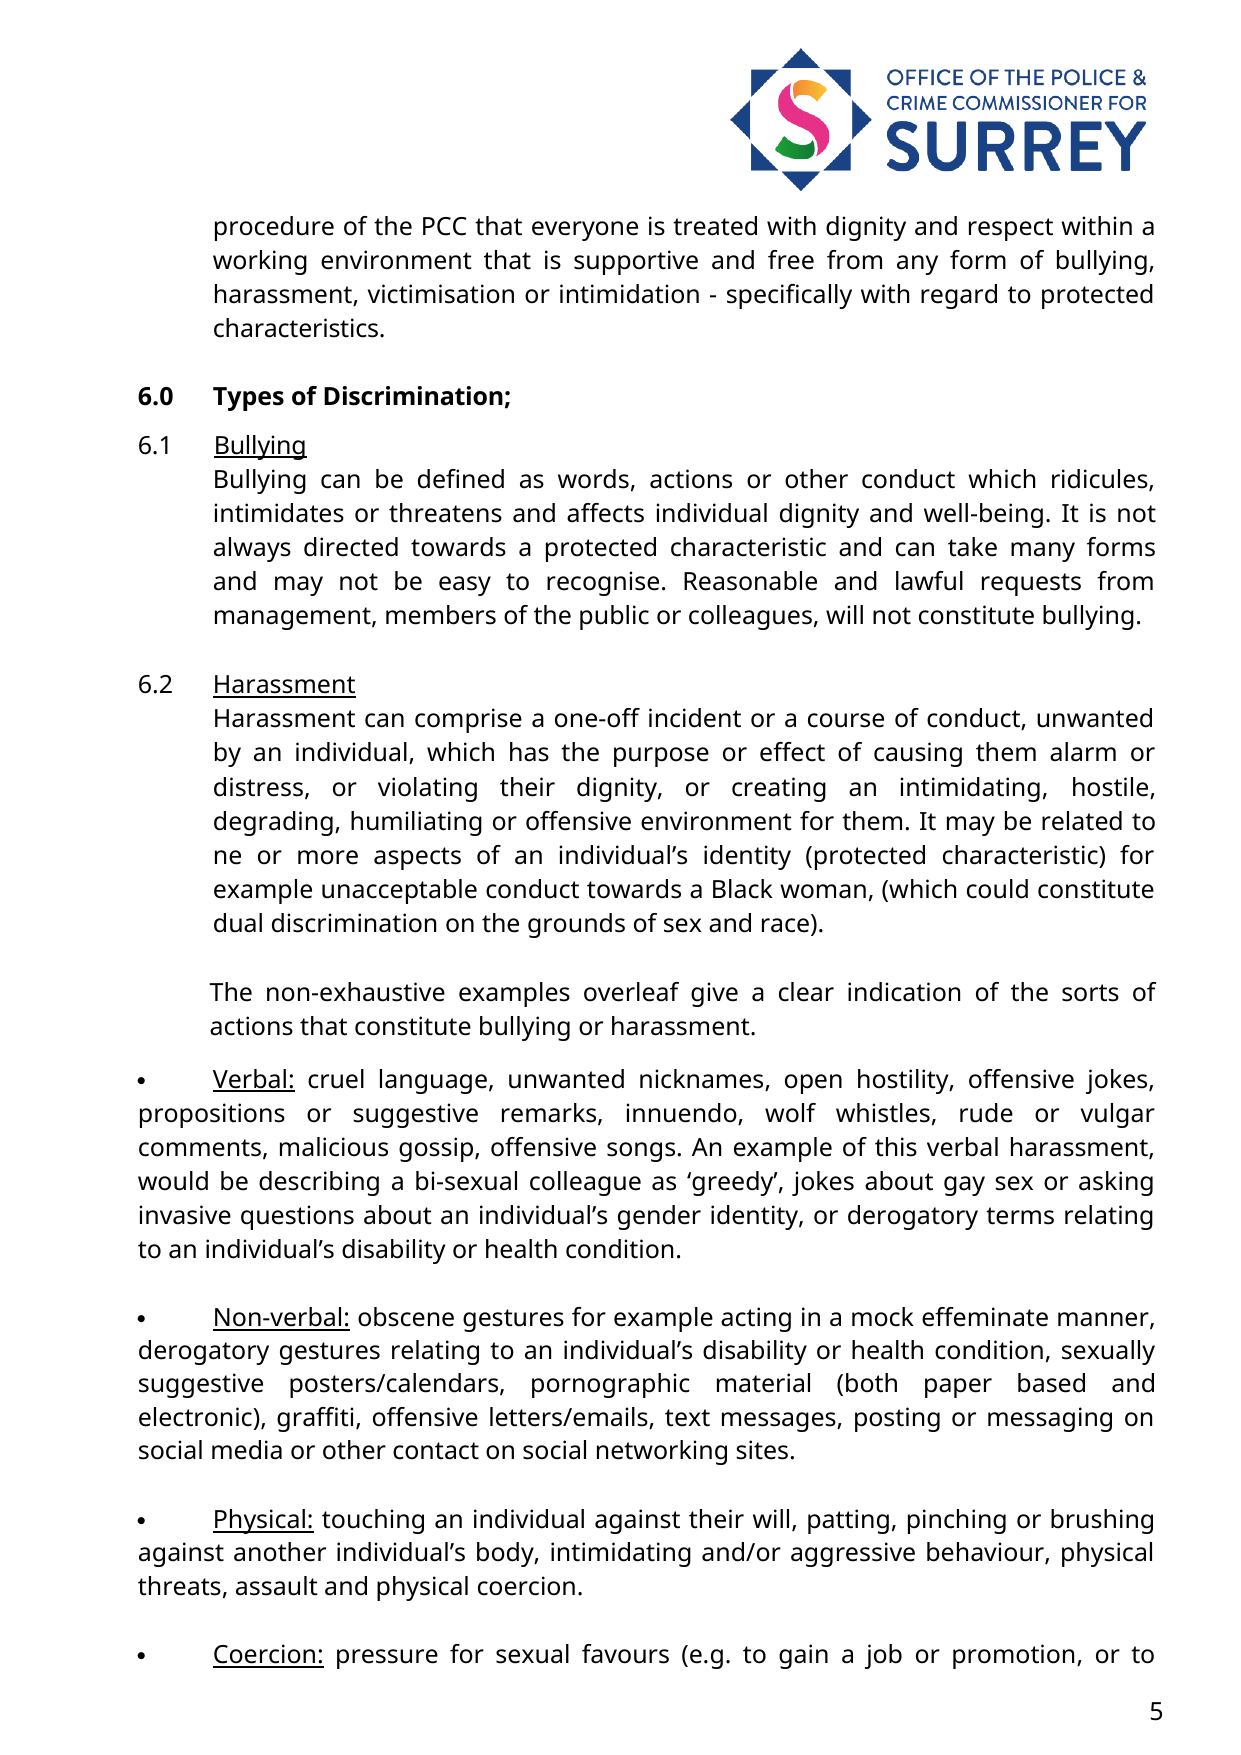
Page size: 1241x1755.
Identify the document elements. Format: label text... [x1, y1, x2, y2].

list Physical: touching an individual against their will, patting, pinching or brushing against another individual’s body, intimidating and/or aggressive behaviour, physical threats, assault and physical coercion. [138, 1502, 1156, 1602]
text The non-exhaustive examples overleaf give a clear indication of the sorts of actions that constitute bullying or harassment. [209, 974, 1156, 1043]
subtitle 6.0 Types of Discrimination; [138, 379, 1163, 413]
text procedure of the PCC that everyone is treated with dignity and respect within a working environment that is supportive and free from any form of bullying, harassment, victimisation or intimidation - specifically with regard to protected characteristics. [138, 208, 1156, 345]
list Coercion: pressure for sexual favours (e.g. to gain a job or promotion, or to [138, 1637, 1156, 1670]
list Non-verbal: obscene gestures for example acting in a mock effeminate manner, derogatory gestures relating to an individual’s disability or health condition, sexually suggestive posters/calendars, pornographic material (both paper based and electronic), graffiti, offensive letters/emails, text messages, posting or messaging on social media or other contact on social networking sites. [138, 1300, 1156, 1467]
list Verbal: cruel language, unwanted nicknames, open hostility, offensive jokes, propositions or suggestive remarks, innuendo, wolf whistles, rude or vulgar comments, malicious gossip, offensive songs. An example of this verbal harassment, would be describing a bi-sexual colleague as ‘greedy’, jokes about gay sex or asking invasive questions about an individual’s gender identity, or derogatory terms relating to an individual’s disability or health condition. [138, 1061, 1156, 1266]
text 6.2 Harassment [138, 667, 1133, 701]
text Harassment can comprise a one-off incident or a course of conduct, unwanted by an individual, which has the purpose or effect of causing them alarm or distress, or violating their dignity, or creating an intimidating, hostile, degrading, humiliating or offensive environment for them. It may be related to ne or more aspects of an individual’s identity (protected characteristic) for example unacceptable conduct towards a Black woman, (which could constitute dual discrimination on the grounds of sex and race). [213, 701, 1156, 939]
text 6.1 Bullying [138, 427, 1163, 461]
text Bullying can be defined as words, actions or other conduct which ridicules, intimidates or threatens and affects individual dignity and well-being. It is not always directed towards a protected characteristic and can take many forms and may not be easy to recognise. Reasonable and lawful requests from management, members of the public or colleagues, will not constitute bullying. [213, 462, 1156, 632]
